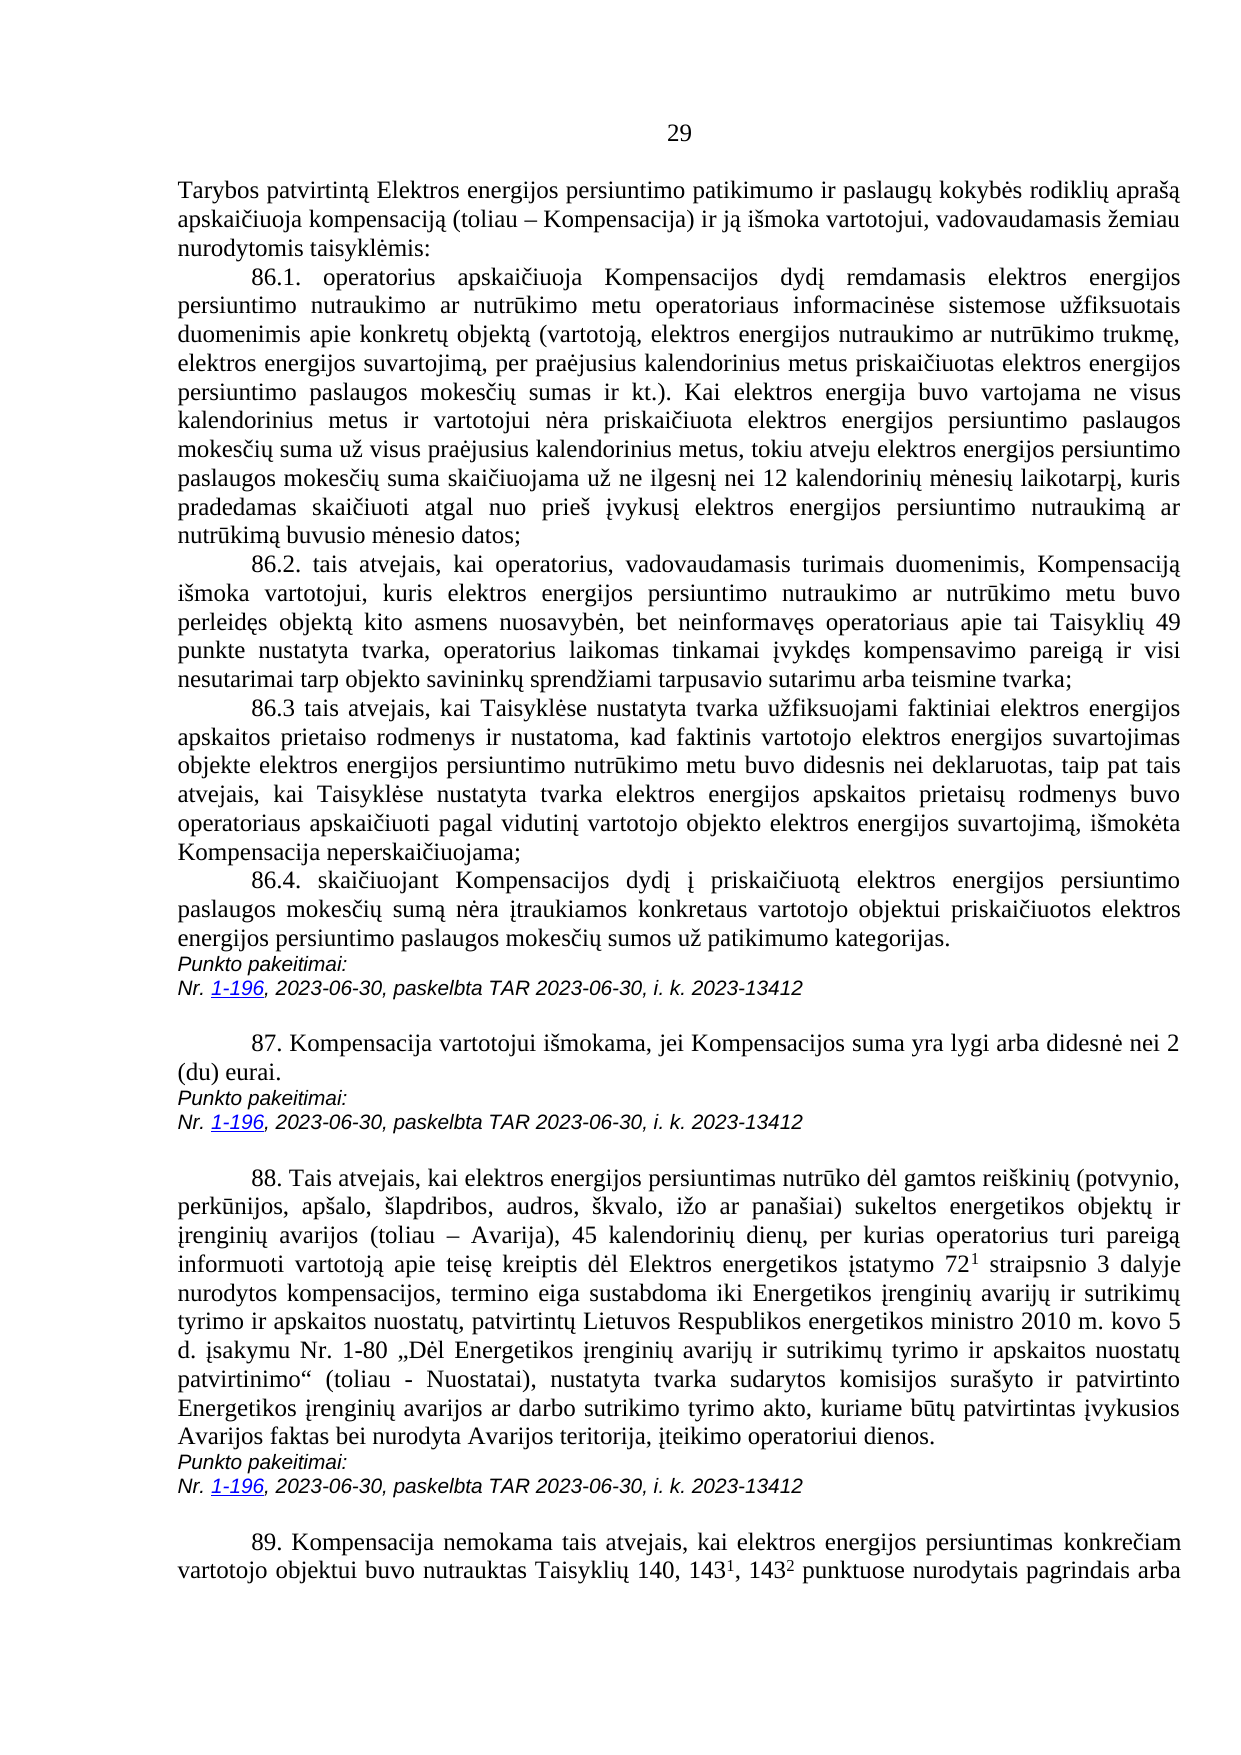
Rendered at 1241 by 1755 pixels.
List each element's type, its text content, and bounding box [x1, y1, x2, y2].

text Nr. 1-196, 2023-06-30, paskelbta TAR 2023-06-30, i. k. 2023-13412 [177, 1474, 1181, 1498]
text 86.4. skaičiuojant Kompensacijos dydį į priskaičiuotą elektros energijos persiuntimo paslaugos mokesčių sumą nėra įtraukiamos konkretaus vartotojo objektui priskaičiuotos elektros energijos persiuntimo paslaugos mokesčių sumos už patikimumo kategorijas. [177, 866, 1181, 952]
text Nr. 1-196, 2023-06-30, paskelbta TAR 2023-06-30, i. k. 2023-13412 [177, 976, 1181, 1000]
text Punkto pakeitimai: [177, 952, 1181, 976]
text 88. Tais atvejais, kai elektros energijos persiuntimas nutrūko dėl gamtos reiškinių (potvynio, perkūnijos, apšalo, šlapdribos, audros, škvalo, ižo ar panašiai) sukeltos energetikos objektų ir įrenginių avarijos (toliau – Avarija), 45 kalendorinių dienų, per kurias operatorius turi pareigą informuoti vartotoją apie teisę kreiptis dėl Elektros energetikos įstatymo 721 straipsnio 3 dalyje nurodytos kompensacijos, termino eiga sustabdoma iki Energetikos įrenginių avarijų ir sutrikimų tyrimo ir apskaitos nuostatų, patvirtintų Lietuvos Respublikos energetikos ministro 2010 m. kovo 5 d. įsakymu Nr. 1-80 „Dėl Energetikos įrenginių avarijų ir sutrikimų tyrimo ir apskaitos nuostatų patvirtinimo“ (toliau - Nuostatai), nustatyta tvarka sudarytos komisijos surašyto ir patvirtinto Energetikos įrenginių avarijos ar darbo sutrikimo tyrimo akto, kuriame būtų patvirtintas įvykusios Avarijos faktas bei nurodyta Avarijos teritorija, įteikimo operatoriui dienos. [177, 1163, 1181, 1450]
text 86.1. operatorius apskaičiuoja Kompensacijos dydį remdamasis elektros energijos persiuntimo nutraukimo ar nutrūkimo metu operatoriaus informacinėse sistemose užfiksuotais duomenimis apie konkretų objektą (vartotoją, elektros energijos nutraukimo ar nutrūkimo trukmę, elektros energijos suvartojimą, per praėjusius kalendorinius metus priskaičiuotas elektros energijos persiuntimo paslaugos mokesčių sumas ir kt.). Kai elektros energija buvo vartojama ne visus kalendorinius metus ir vartotojui nėra priskaičiuota elektros energijos persiuntimo paslaugos mokesčių suma už visus praėjusius kalendorinius metus, tokiu atveju elektros energijos persiuntimo paslaugos mokesčių suma skaičiuojama už ne ilgesnį nei 12 kalendorinių mėnesių laikotarpį, kuris pradedamas skaičiuoti atgal nuo prieš įvykusį elektros energijos persiuntimo nutraukimą ar nutrūkimą buvusio mėnesio datos; [177, 262, 1181, 549]
text Nr. 1-196, 2023-06-30, paskelbta TAR 2023-06-30, i. k. 2023-13412 [177, 1110, 1181, 1134]
text 86.3 tais atvejais, kai Taisyklėse nustatyta tvarka užfiksuojami faktiniai elektros energijos apskaitos prietaiso rodmenys ir nustatoma, kad faktinis vartotojo elektros energijos suvartojimas objekte elektros energijos persiuntimo nutrūkimo metu buvo didesnis nei deklaruotas, taip pat tais atvejais, kai Taisyklėse nustatyta tvarka elektros energijos apskaitos prietaisų rodmenys buvo operatoriaus apskaičiuoti pagal vidutinį vartotojo objekto elektros energijos suvartojimą, išmokėta Kompensacija neperskaičiuojama; [177, 693, 1181, 866]
text Punkto pakeitimai: [177, 1086, 1181, 1110]
text 86.2. tais atvejais, kai operatorius, vadovaudamasis turimais duomenimis, Kompensaciją išmoka vartotojui, kuris elektros energijos persiuntimo nutraukimo ar nutrūkimo metu buvo perleidęs objektą kito asmens nuosavybėn, bet neinformavęs operatoriaus apie tai Taisyklių 49 punkte nustatyta tvarka, operatorius laikomas tinkamai įvykdęs kompensavimo pareigą ir visi nesutarimai tarp objekto savininkų sprendžiami tarpusavio sutarimu arba teismine tvarka; [177, 549, 1181, 693]
text 89. Kompensacija nemokama tais atvejais, kai elektros energijos persiuntimas konkrečiam vartotojo objektui buvo nutrauktas Taisyklių 140, 1431, 1432 punktuose nurodytais pagrindais arba [177, 1527, 1181, 1584]
text 87. Kompensacija vartotojui išmokama, jei Kompensacijos suma yra lygi arba didesnė nei 2 (du) eurai. [177, 1028, 1181, 1086]
text Punkto pakeitimai: [177, 1450, 1181, 1474]
text Tarybos patvirtintą Elektros energijos persiuntimo patikimumo ir paslaugų kokybės rodiklių aprašą apskaičiuoja kompensaciją (toliau – Kompensacija) ir ją išmoka vartotojui, vadovaudamasis žemiau nurodytomis taisyklėmis: [177, 176, 1181, 262]
